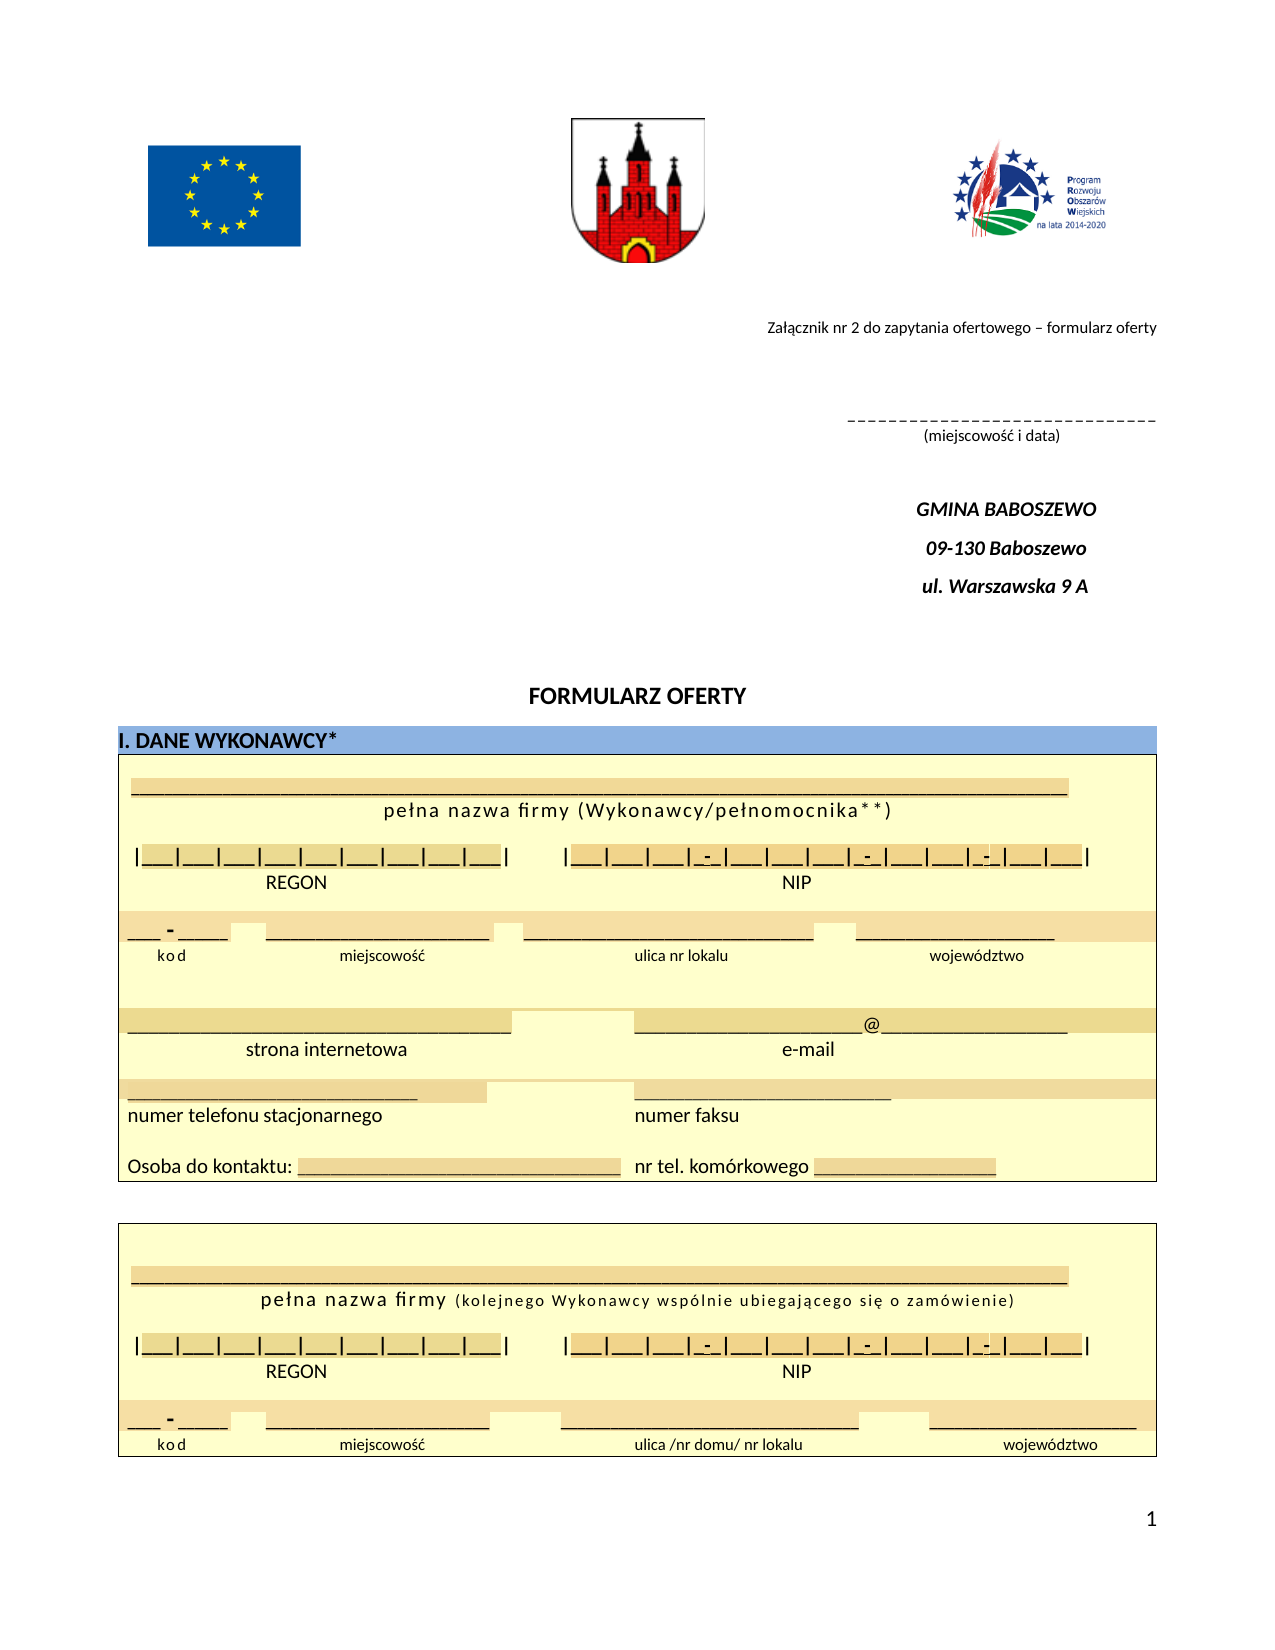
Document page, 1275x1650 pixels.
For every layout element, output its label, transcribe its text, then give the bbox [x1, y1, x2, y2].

text |___|___|___|___|___|___|___|___|___| |___|___|___|_-_|___|___|___|_-_|___|___|_-_|___|___| [119, 1329, 1156, 1355]
picture [118, 118, 1157, 276]
text numer telefonu stacjonarnego numer faksu [119, 1099, 1156, 1125]
text REGON NIP [119, 1355, 1156, 1380]
text strona internetowa e-mail [119, 1033, 1156, 1059]
text |___|___|___|___|___|___|___|___|___| |___|___|___|_-_|___|___|___|_-_|___|___|_-_|___|___| [119, 840, 1156, 866]
text pełna nazwa firmy (Wykonawcy/pełnomocnika**) [119, 794, 1156, 820]
table_header GMINA BABOSZEWO 09-130 Baboszewo ul. Warszawska 9 A [855, 491, 1158, 604]
text kod miejscowość ulica nr lokalu województwo [119, 942, 1156, 962]
text ___________________________________ _______________________________ [119, 1079, 1156, 1099]
text _____________________________________ ______________________@__________________ [119, 1008, 1156, 1033]
text Załącznik nr 2 do zapytania ofertowego – formularz oferty [118, 312, 1157, 340]
text I. DANE WYKONAWCY* [118, 726, 1157, 754]
text ____ - ______ ___________________________ ____________________________________ _________________________ [119, 1400, 1156, 1431]
table_header [118, 399, 645, 445]
text FORMULARZ OFERTY [118, 680, 1157, 711]
text _________________________________________________________________________________________________________________ [119, 1263, 1156, 1283]
text REGON NIP [119, 866, 1156, 891]
text Osoba do kontaktu: _______________________________________ nr tel. komórkowego ______________________ [119, 1150, 1156, 1181]
text ____ - ______ ___________________________ ___________________________________ ________________________ [119, 911, 1156, 942]
text kod miejscowość ulica /nr domu/ nr lokalu województwo [119, 1431, 1156, 1456]
text pełna nazwa firmy (kolejnego Wykonawcy wspólnie ubiegającego się o zamówienie) [119, 1283, 1156, 1309]
text _________________________________________________________________________________________________________________ [119, 774, 1156, 794]
table_header ______________________________ (miejscowość i data) [645, 399, 1171, 445]
